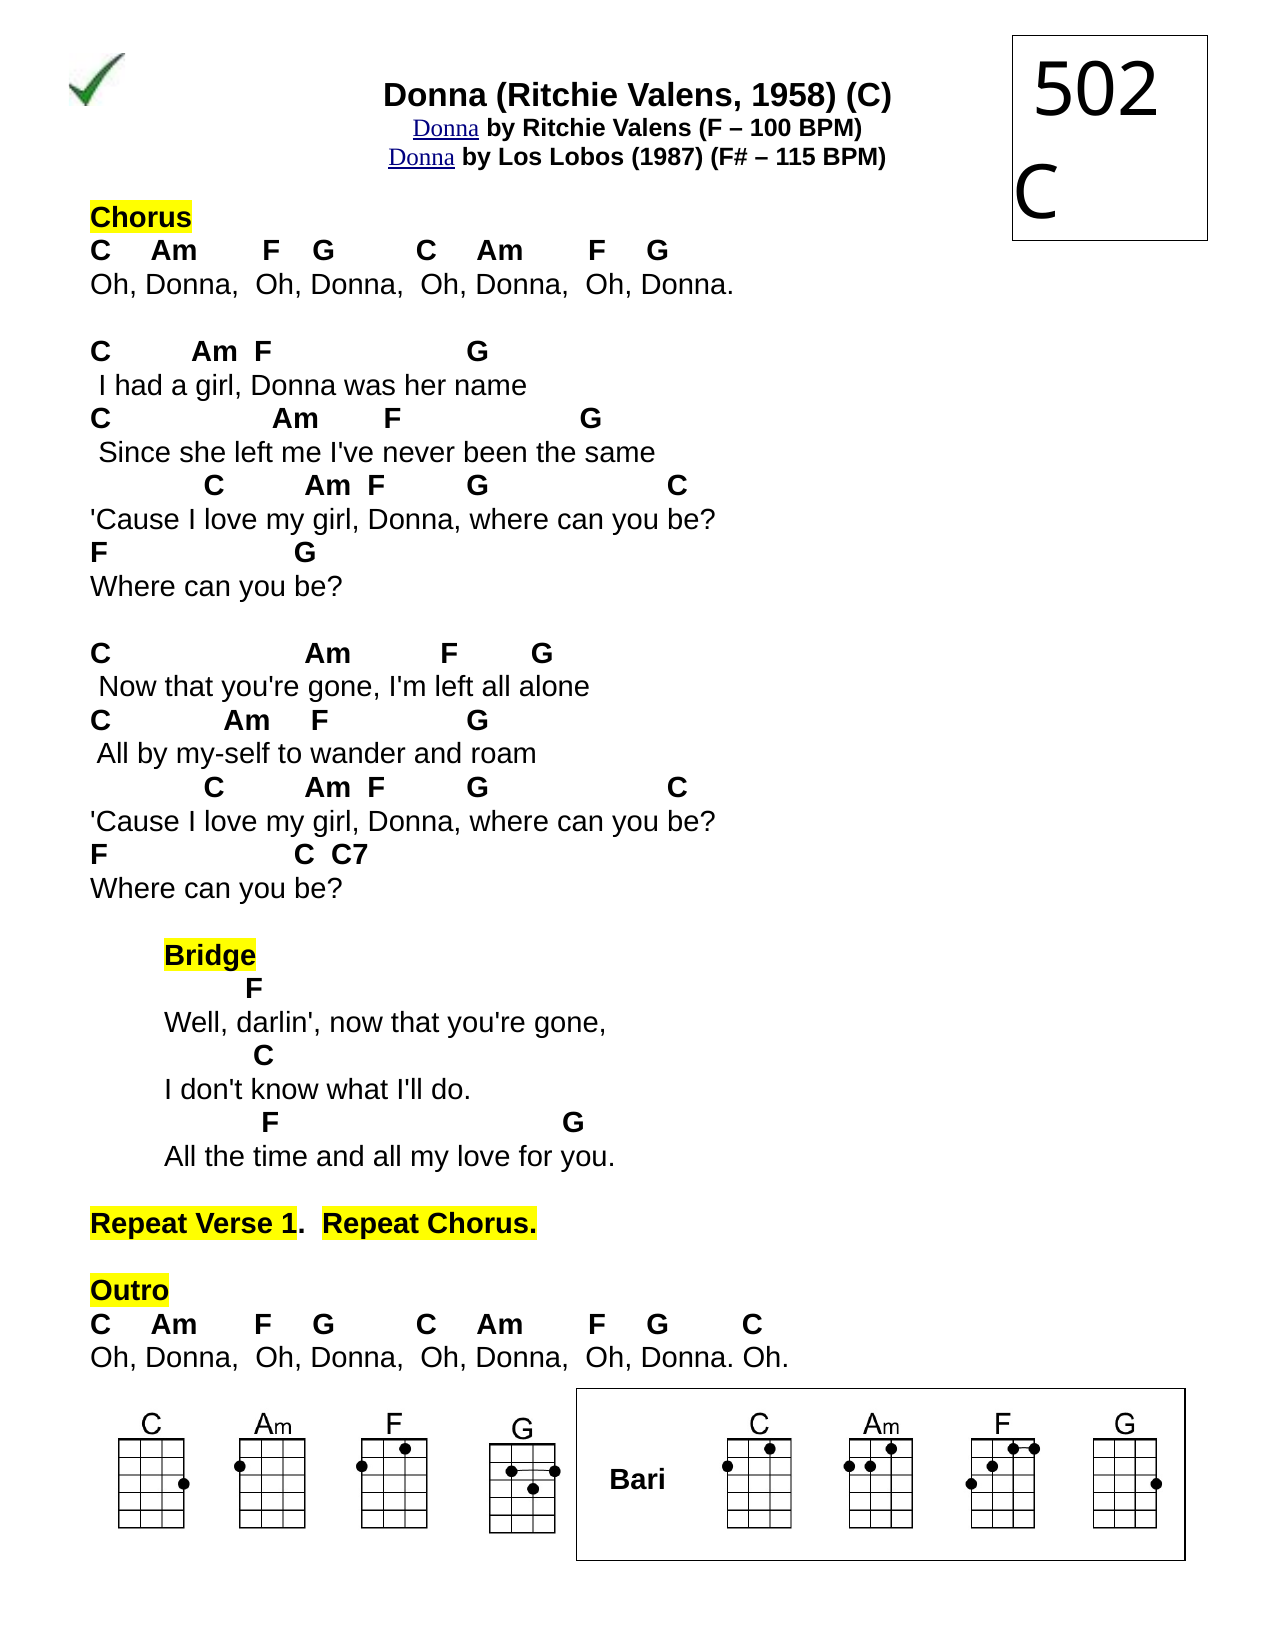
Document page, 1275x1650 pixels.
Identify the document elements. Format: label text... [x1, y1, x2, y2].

text Chorus [90, 200, 1012, 233]
text Donna (Ritchie Valens, 1958) (C) [1106, 75, 1147, 113]
text C Am F G [90, 703, 1185, 737]
text F [164, 971, 1185, 1005]
table_header [333, 1388, 455, 1560]
text [1013, 142, 1185, 171]
text I had a girl, Donna was her name [90, 368, 1185, 401]
text F G [164, 1106, 1185, 1139]
picture [710, 1395, 808, 1545]
text Donna by Los Lobos (1987) (F# – 115 BPM) [90, 142, 1012, 171]
text All by my-self to wander and roam [90, 737, 1185, 770]
text C Am F G C [90, 468, 1185, 502]
text C Am F G [90, 401, 1185, 435]
picture [472, 1399, 572, 1550]
table_header [455, 1388, 576, 1560]
picture [1076, 1395, 1173, 1545]
picture [344, 1395, 444, 1545]
text Donna (Ritchie Valens, 1958) (C) [1044, 75, 1085, 113]
picture [222, 1395, 322, 1545]
text Donna (Ritchie Valens, 1958) (C) [1084, 75, 1107, 110]
text Oh, Donna, Oh, Donna, Oh, Donna, Oh, Donna. Oh. [90, 1340, 1185, 1374]
text C Am F G [90, 636, 1185, 669]
picture [954, 1395, 1051, 1545]
text 'Cause I love my girl, Donna, where can you be? [90, 804, 1185, 837]
text C Am F G [90, 334, 1185, 368]
text C [164, 1038, 1185, 1072]
table_header [1063, 1389, 1184, 1560]
text F C C7 [90, 837, 1185, 871]
text Outro [90, 1273, 1185, 1307]
text Where can you be? [90, 569, 1185, 602]
text Bridge [164, 938, 1185, 971]
text Oh, Donna, Oh, Donna, Oh, Donna, Oh, Donna. [90, 267, 1185, 301]
text [1013, 200, 1185, 233]
text F G [90, 535, 1185, 569]
text C Am F G C Am F G C [90, 1307, 1185, 1340]
text 'Cause I love my girl, Donna, where can you be? [90, 502, 1185, 535]
picture [832, 1395, 929, 1545]
table_header [942, 1389, 1063, 1560]
text Now that you're gone, I'm left all alone [90, 669, 1185, 703]
text C Am F G C [90, 770, 1185, 804]
text Well, darlin', now that you're gone, [164, 1005, 1185, 1038]
table_header [90, 1388, 212, 1560]
text Where can you be? [90, 871, 1185, 904]
table_header [698, 1389, 820, 1560]
picture [68, 53, 126, 106]
table_header [212, 1388, 333, 1560]
table_header [820, 1389, 942, 1560]
picture [101, 1395, 201, 1545]
text Since she left me I've never been the same [90, 435, 1185, 468]
text Donna (Ritchie Valens, 1958) (C) [1013, 75, 1064, 113]
text C Am F G C Am F G [90, 233, 1185, 267]
text I don't know what I'll do. [164, 1072, 1185, 1106]
text All the time and all my love for you. [164, 1139, 1185, 1173]
text Repeat Verse 1. Repeat Chorus. [90, 1206, 1185, 1240]
table_header Bari [577, 1389, 698, 1560]
text Donna by Ritchie Valens (F – 100 BPM) [90, 113, 1012, 142]
text Donna (Ritchie Valens, 1958) (C) [90, 75, 1012, 113]
text [1013, 113, 1185, 142]
text Donna (Ritchie Valens, 1958) (C) [1129, 75, 1185, 113]
